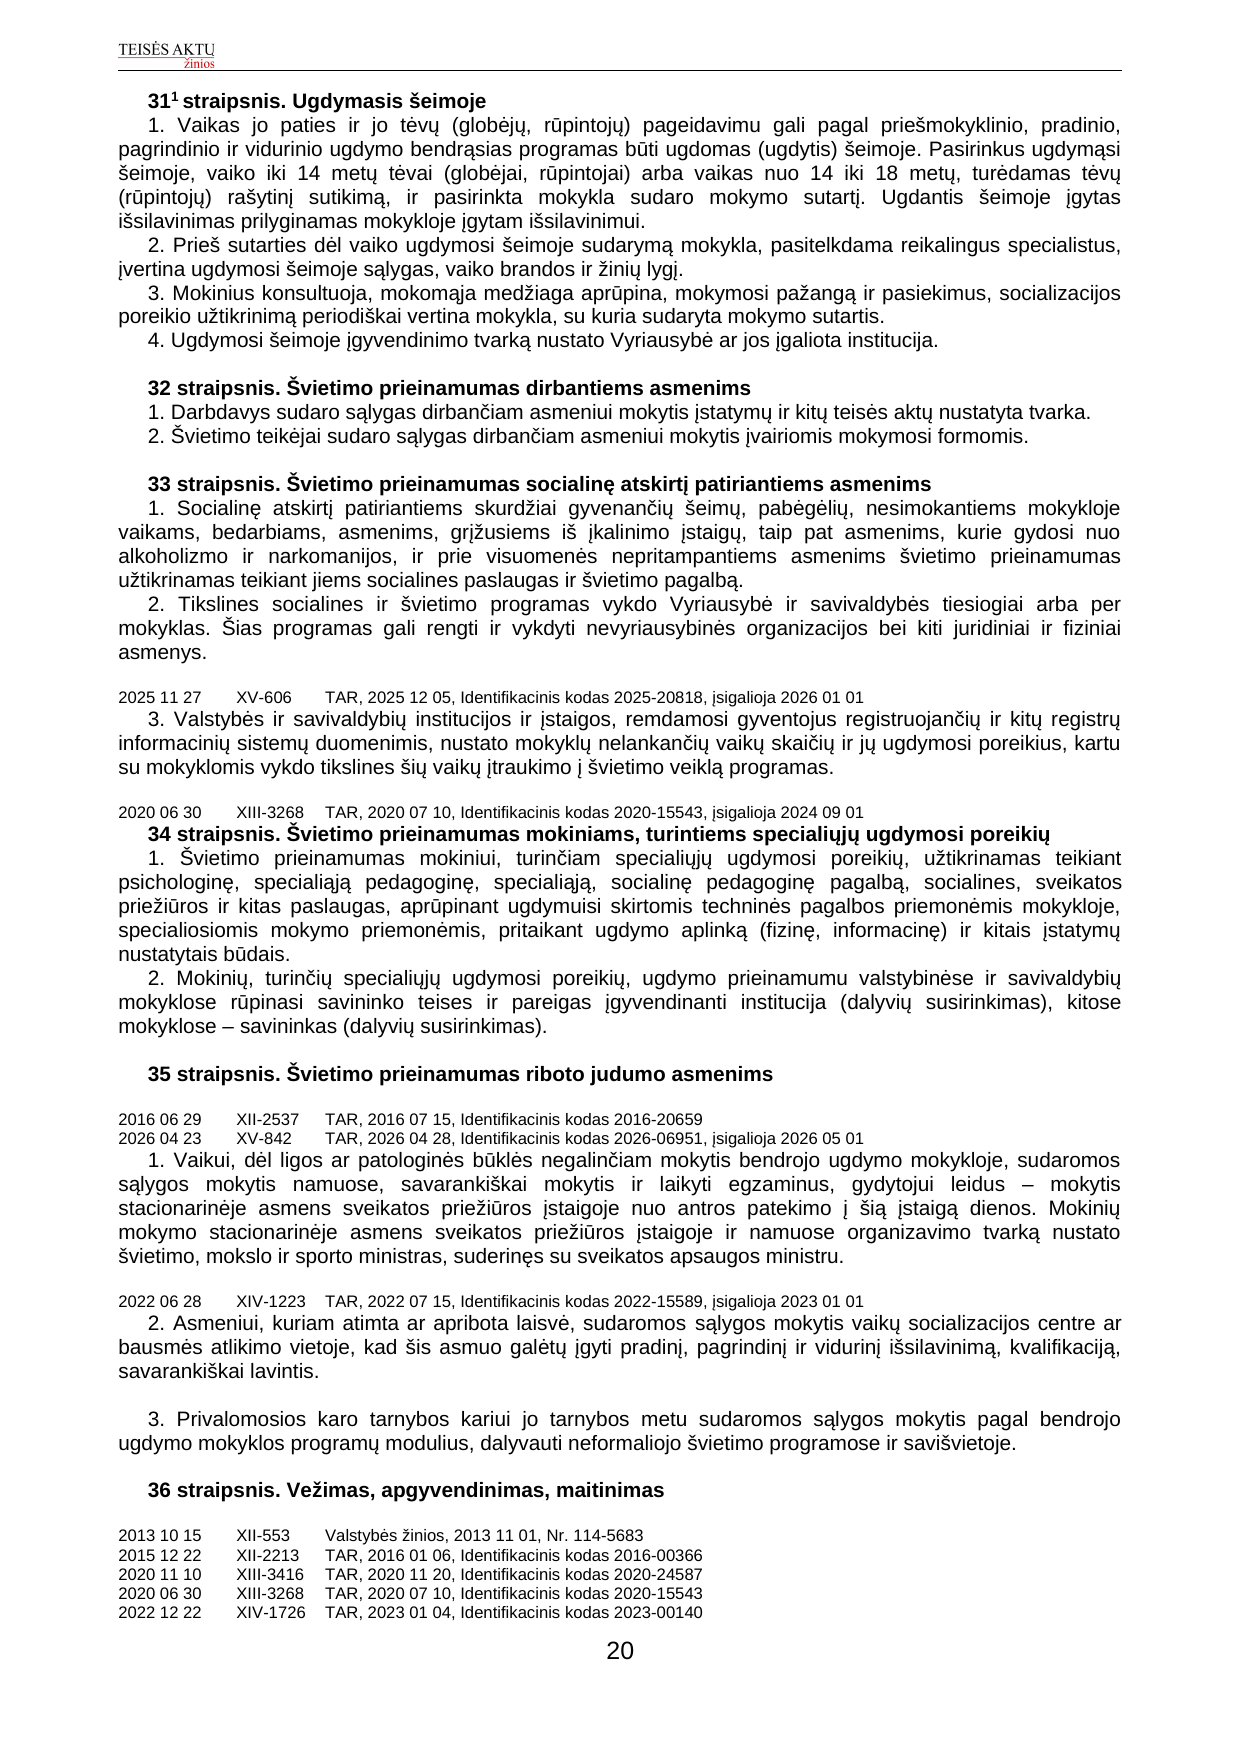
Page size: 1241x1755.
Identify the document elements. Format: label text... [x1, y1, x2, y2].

text 1. Vaikas jo paties ir jo tėvų (globėjų, rūpintojų) pageidavimu gali pagal priešmokyklinio, pradinio, pagrindinio ir vidurinio ugdymo bendrąsias programas būti ugdomas (ugdytis) šeimoje. Pasirinkus ugdymąsi šeimoje, vaiko iki 14 metų tėvai (globėjai, rūpintojai) arba vaikas nuo 14 iki 18 metų, turėdamas tėvų (rūpintojų) rašytinį sutikimą, ir pasirinkta mokykla sudaro mokymo sutartį. Ugdantis šeimoje įgytas išsilavinimas prilyginamas mokykloje įgytam išsilavinimui. [118, 113, 1122, 232]
text 2026 04 23 XV-842 TAR, 2026 04 28, Identifikacinis kodas 2026-06951, įsigalioja 2026 05 01 [118, 1128, 1122, 1148]
text 1. Švietimo prieinamumas mokiniui, turinčiam specialiųjų ugdymosi poreikių, užtikrinamas teikiant psichologinę, specialiąją pedagoginę, specialiąją, socialinę pedagoginę pagalbą, socialines, sveikatos priežiūros ir kitas paslaugas, aprūpinant ugdymuisi skirtomis techninės pagalbos priemonėmis mokykloje, specialiosiomis mokymo priemonėmis, pritaikant ugdymo aplinką (fizinę, informacinę) ir kitais įstatymų nustatytais būdais. [118, 846, 1122, 966]
text 33 straipsnis. Švietimo prieinamumas socialinę atskirtį patiriantiems asmenims [118, 472, 1122, 496]
text 2020 11 10 XIII-3416 TAR, 2020 11 20, Identifikacinis kodas 2020-24587 [118, 1564, 1122, 1584]
text 35 straipsnis. Švietimo prieinamumas riboto judumo asmenims [118, 1061, 1122, 1085]
text 1. Socialinę atskirtį patiriantiems skurdžiai gyvenančių šeimų, pabėgėlių, nesimokantiems mokykloje vaikams, bedarbiams, asmenims, grįžusiems iš įkalinimo įstaigų, taip pat asmenims, kurie gydosi nuo alkoholizmo ir narkomanijos, ir prie visuomenės nepritampantiems asmenims švietimo prieinamumas užtikrinamas teikiant jiems socialines paslaugas ir švietimo pagalbą. [118, 496, 1122, 592]
text 3. Mokinius konsultuoja, mokomąja medžiaga aprūpina, mokymosi pažangą ir pasiekimus, socializacijos poreikio užtikrinimą periodiškai vertina mokykla, su kuria sudaryta mokymo sutartis. [118, 280, 1122, 328]
text 2022 06 28 XIV-1223 TAR, 2022 07 15, Identifikacinis kodas 2022-15589, įsigalioja 2023 01 01 [118, 1291, 1122, 1311]
text 34 straipsnis. Švietimo prieinamumas mokiniams, turintiems specialiųjų ugdymosi poreikių [118, 822, 1122, 846]
text 2020 06 30 XIII-3268 TAR, 2020 07 10, Identifikacinis kodas 2020-15543, įsigalioja 2024 09 01 [118, 803, 1122, 822]
text 2013 10 15 XII-553 Valstybės žinios, 2013 11 01, Nr. 114-5683 [118, 1526, 1122, 1545]
text 2. Švietimo teikėjai sudaro sąlygas dirbančiam asmeniui mokytis įvairiomis mokymosi formomis. [118, 424, 1122, 448]
text 36 straipsnis. Vežimas, apgyvendinimas, maitinimas [118, 1478, 1122, 1502]
text 1. Vaikui, dėl ligos ar patologinės būklės negalinčiam mokytis bendrojo ugdymo mokykloje, sudaromos sąlygos mokytis namuose, savarankiškai mokytis ir laikyti egzaminus, gydytojui leidus – mokytis stacionarinėje asmens sveikatos priežiūros įstaigoje nuo antros patekimo į šią įstaigą dienos. Mokinių mokymo stacionarinėje asmens sveikatos priežiūros įstaigoje ir namuose organizavimo tvarką nustato švietimo, mokslo ir sporto ministras, suderinęs su sveikatos apsaugos ministru. [118, 1148, 1122, 1267]
text 2. Asmeniui, kuriam atimta ar apribota laisvė, sudaromos sąlygos mokytis vaikų socializacijos centre ar bausmės atlikimo vietoje, kad šis asmuo galėtų įgyti pradinį, pagrindinį ir vidurinį išsilavinimą, kvalifikaciją, savarankiškai lavintis. [118, 1311, 1122, 1382]
text 2022 12 22 XIV-1726 TAR, 2023 01 04, Identifikacinis kodas 2023-00140 [118, 1603, 1122, 1622]
text 2025 11 27 XV-606 TAR, 2025 12 05, Identifikacinis kodas 2025-20818, įsigalioja 2026 01 01 [118, 688, 1122, 707]
text 32 straipsnis. Švietimo prieinamumas dirbantiems asmenims [118, 376, 1122, 400]
text 3. Privalomosios karo tarnybos kariui jo tarnybos metu sudaromos sąlygos mokytis pagal bendrojo ugdymo mokyklos programų modulius, dalyvauti neformaliojo švietimo programose ir savišvietoje. [118, 1406, 1122, 1454]
text 2020 06 30 XIII-3268 TAR, 2020 07 10, Identifikacinis kodas 2020-15543 [118, 1584, 1122, 1603]
text 2016 06 29 XII-2537 TAR, 2016 07 15, Identifikacinis kodas 2016-20659 [118, 1109, 1122, 1128]
text 3. Valstybės ir savivaldybių institucijos ir įstaigos, remdamosi gyventojus registruojančių ir kitų registrų informacinių sistemų duomenimis, nustato mokyklų nelankančių vaikų skaičių ir jų ugdymosi poreikius, kartu su mokyklomis vykdo tikslines šių vaikų įtraukimo į švietimo veiklą programas. [118, 707, 1122, 779]
text 2. Mokinių, turinčių specialiųjų ugdymosi poreikių, ugdymo prieinamumu valstybinėse ir savivaldybių mokyklose rūpinasi savininko teises ir pareigas įgyvendinanti institucija (dalyvių susirinkimas), kitose mokyklose – savininkas (dalyvių susirinkimas). [118, 966, 1122, 1037]
text 4. Ugdymosi šeimoje įgyvendinimo tvarką nustato Vyriausybė ar jos įgaliota institucija. [118, 328, 1122, 352]
text 2. Prieš sutarties dėl vaiko ugdymosi šeimoje sudarymą mokykla, pasitelkdama reikalingus specialistus, įvertina ugdymosi šeimoje sąlygas, vaiko brandos ir žinių lygį. [118, 232, 1122, 280]
text 2. Tikslines socialines ir švietimo programas vykdo Vyriausybė ir savivaldybės tiesiogiai arba per mokyklas. Šias programas gali rengti ir vykdyti nevyriausybinės organizacijos bei kiti juridiniai ir fiziniai asmenys. [118, 592, 1122, 664]
text 311 straipsnis. Ugdymasis šeimoje [118, 89, 1122, 113]
text 1. Darbdavys sudaro sąlygas dirbančiam asmeniui mokytis įstatymų ir kitų teisės aktų nustatyta tvarka. [118, 400, 1122, 424]
text 2015 12 22 XII-2213 TAR, 2016 01 06, Identifikacinis kodas 2016-00366 [118, 1545, 1122, 1564]
